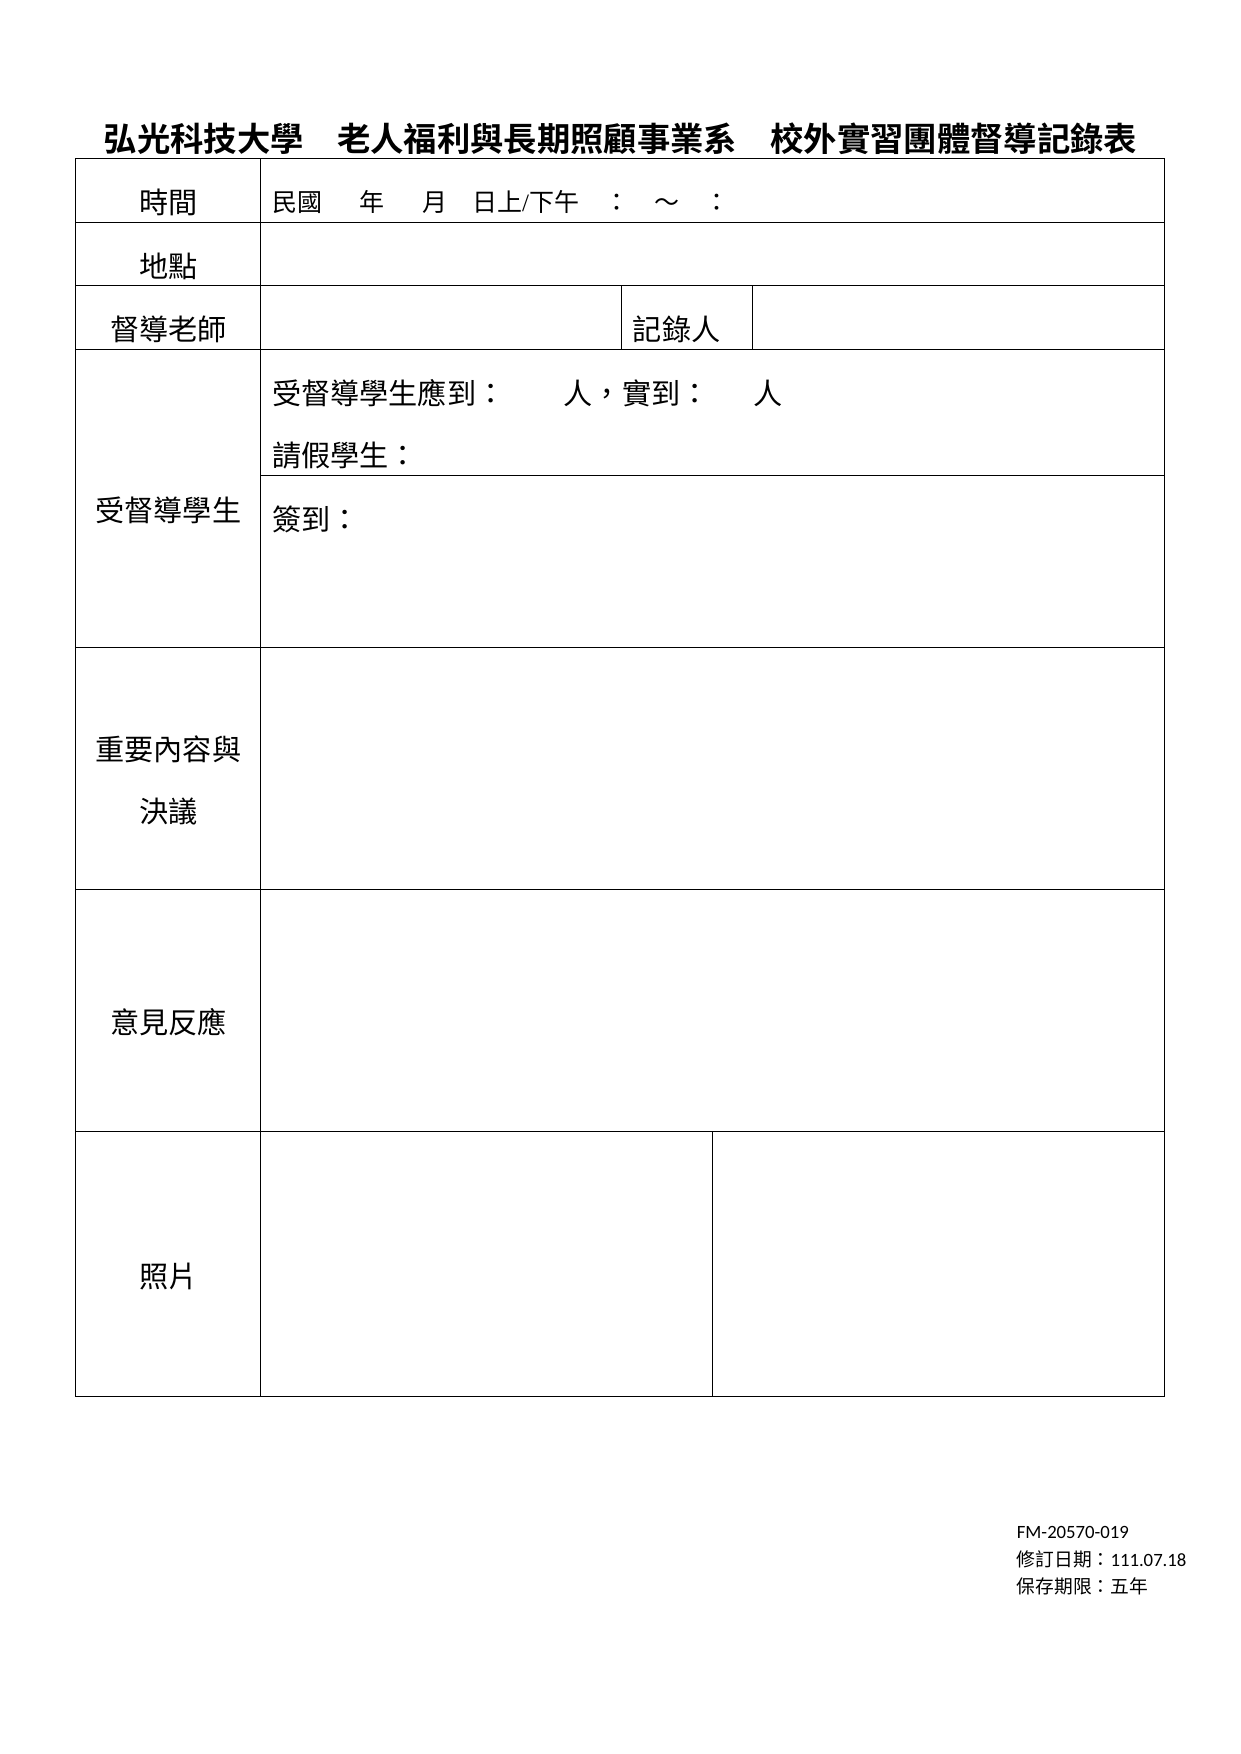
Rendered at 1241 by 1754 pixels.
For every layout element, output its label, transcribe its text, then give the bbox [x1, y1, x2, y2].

table_cell 地點 [76, 223, 260, 285]
text 修訂日期：111.07.18 [1017, 1544, 1196, 1571]
table_cell 意見反應 [76, 890, 260, 1131]
text 保存期限：五年 [1017, 1571, 1196, 1598]
table_cell [261, 890, 1164, 1131]
table_cell [261, 286, 621, 349]
table_cell 簽到： [261, 476, 1164, 647]
table_cell 受督導學生 [76, 350, 260, 647]
table_cell 受督導學生應到： 人，實到： 人 請假學生： [261, 350, 1164, 475]
table_cell 重要內容與決議 [76, 648, 260, 889]
table_cell 照片 [76, 1132, 260, 1396]
table_cell [713, 1132, 1164, 1396]
text 弘光科技大學 老人福利與長期照顧事業系 校外實習團體督導記錄表 [75, 96, 1165, 158]
table_cell [261, 648, 1164, 889]
text FM-20570-019 [1017, 1517, 1196, 1544]
table_cell 督導老師 [76, 286, 260, 349]
table_cell [753, 286, 1164, 349]
table_header 民國 年 月 日上/下午 ： ～ ： [261, 159, 1164, 222]
table_cell [261, 1132, 712, 1396]
table_header 時間 [76, 159, 260, 222]
table_cell 記錄人 [622, 286, 752, 349]
table_cell [261, 223, 1164, 285]
